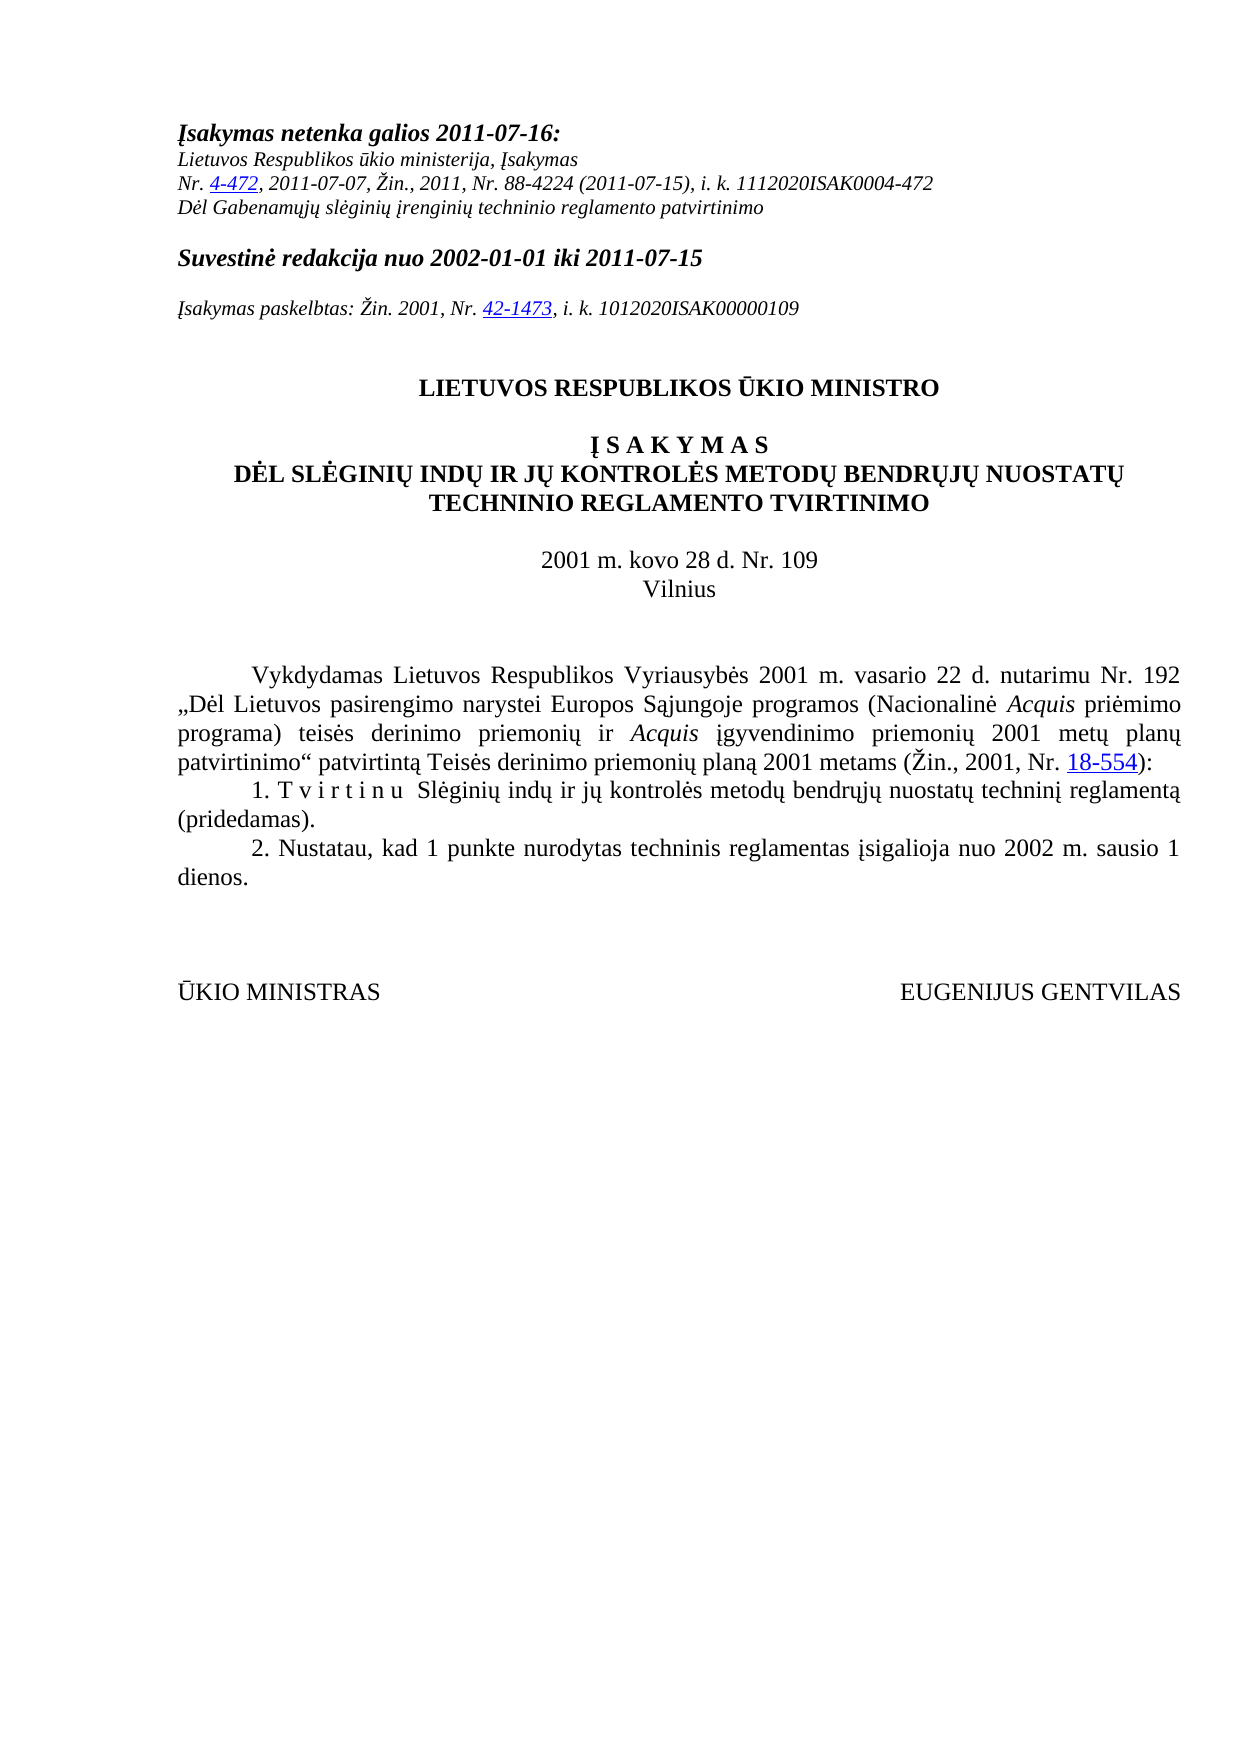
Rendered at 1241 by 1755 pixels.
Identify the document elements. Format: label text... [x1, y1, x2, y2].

text Įsakymas paskelbtas: Žin. 2001, Nr. 42-1473, i. k. 1012020ISAK00000109 [177, 296, 1181, 320]
text ŪKIO MINISTRAS EUGENIJUS GENTVILAS [177, 977, 1181, 1005]
text Dėl Gabenamųjų slėginių įrenginių techninio reglamento patvirtinimo [177, 195, 1181, 219]
text 2. Nustatau, kad 1 punkte nurodytas techninis reglamentas įsigalioja nuo 2002 m. sausio 1 dienos. [177, 833, 1181, 890]
text 2001 m. kovo 28 d. Nr. 109 [177, 545, 1181, 574]
text LIETUVOS RESPUBLIKOS ŪKIO MINISTRO [177, 373, 1181, 402]
text Į S A K Y M A S [177, 430, 1181, 459]
text Vilnius [177, 574, 1181, 603]
text 1. Tvirtinu Slėginių indų ir jų kontrolės metodų bendrųjų nuostatų techninį reglamentą (pridedamas). [177, 775, 1181, 833]
text Vykdydamas Lietuvos Respublikos Vyriausybės 2001 m. vasario 22 d. nutarimu Nr. 192 „Dėl Lietuvos pasirengimo narystei Europos Sąjungoje programos (Nacionalinė Acquis priėmimo programa) teisės derinimo priemonių ir Acquis įgyvendinimo priemonių 2001 metų planų patvirtinimo“ patvirtintą Teisės derinimo priemonių planą 2001 metams (Žin., 2001, Nr. 18-554): [177, 660, 1181, 775]
text Suvestinė redakcija nuo 2002-01-01 iki 2011-07-15 [177, 243, 1181, 272]
text Įsakymas netenka galios 2011-07-16: [177, 118, 1181, 147]
text Lietuvos Respublikos ūkio ministerija, Įsakymas [177, 147, 1181, 171]
text Nr. 4-472, 2011-07-07, Žin., 2011, Nr. 88-4224 (2011-07-15), i. k. 1112020ISAK0004-472 [177, 171, 1181, 195]
text DĖL SLĖGINIŲ INDŲ IR JŲ KONTROLĖS METODŲ BENDRŲJŲ NUOSTATŲ TECHNINIO REGLAMENTO TVIRTINIMO [177, 459, 1181, 517]
